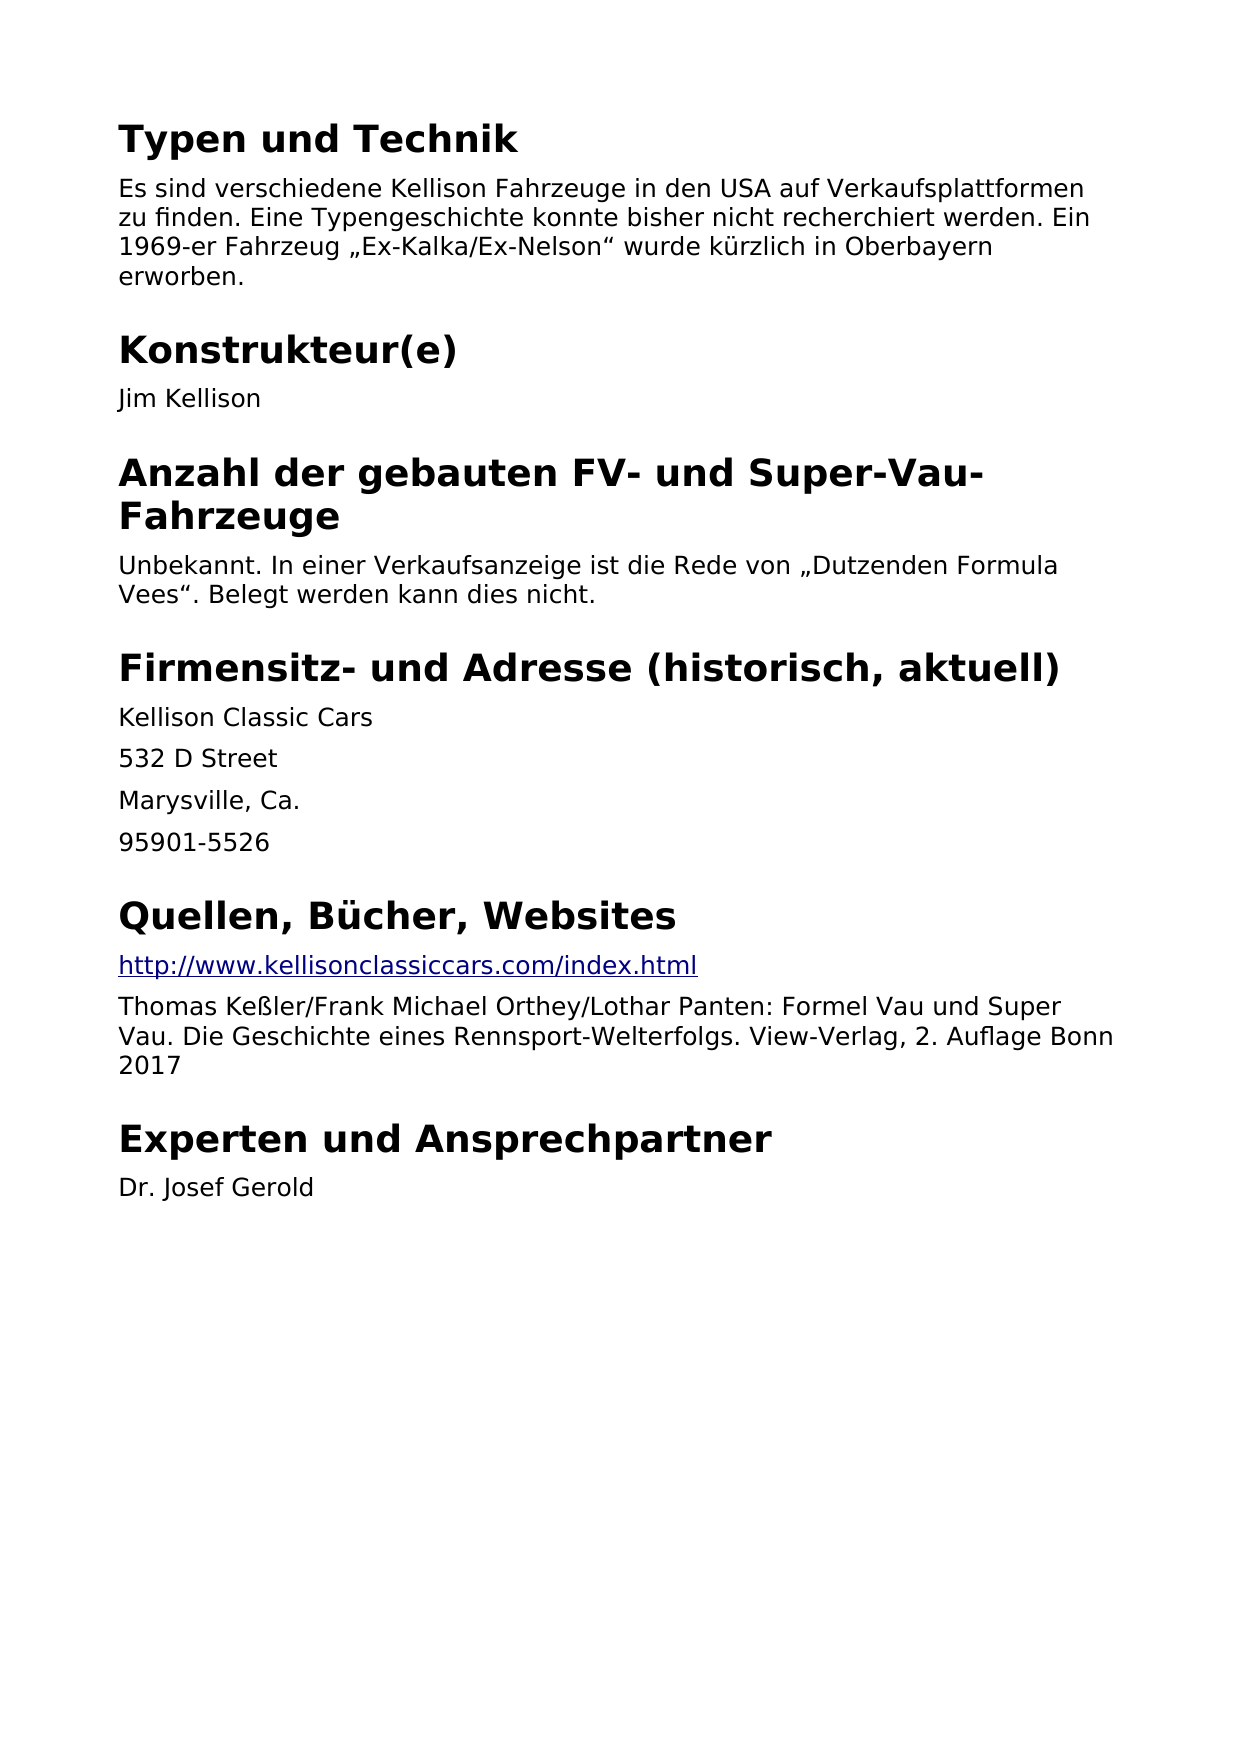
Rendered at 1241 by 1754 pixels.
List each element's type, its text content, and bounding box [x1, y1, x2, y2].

text Thomas Keßler/Frank Michael Orthey/Lothar Panten: Formel Vau und Super Vau. Die Geschichte eines Rennsport-Welterfolgs. View-Verlag, 2. Auflage Bonn 2017 [118, 992, 1122, 1080]
text 532 D Street [118, 745, 1122, 774]
subtitle Anzahl der gebauten FV- und Super-Vau-Fahrzeuge [118, 451, 1122, 538]
subtitle Quellen, Bücher, Websites [118, 895, 1122, 938]
text Marysville, Ca. [118, 786, 1122, 816]
text Unbekannt. In einer Verkaufsanzeige ist die Rede von „Dutzenden Formula Vees“. Belegt werden kann dies nicht. [118, 551, 1122, 609]
subtitle Firmensitz- und Adresse (historisch, aktuell) [118, 647, 1122, 691]
subtitle Experten und Ansprechpartner [118, 1117, 1122, 1161]
text 95901-5526 [118, 828, 1122, 857]
text Kellison Classic Cars [118, 703, 1122, 732]
text http://www.kellisonclassiccars.com/index.html [118, 951, 1122, 980]
subtitle Typen und Technik [118, 118, 1122, 162]
subtitle Konstrukteur(e) [118, 328, 1122, 372]
text Jim Kellison [118, 384, 1122, 414]
text Es sind verschiedene Kellison Fahrzeuge in den USA auf Verkaufsplattformen zu finden. Eine Typengeschichte konnte bisher nicht recherchiert werden. Ein 1969-er Fahrzeug „Ex-Kalka/Ex-Nelson“ wurde kürzlich in Oberbayern erworben. [118, 174, 1122, 291]
text Dr. Josef Gerold [118, 1174, 1122, 1203]
